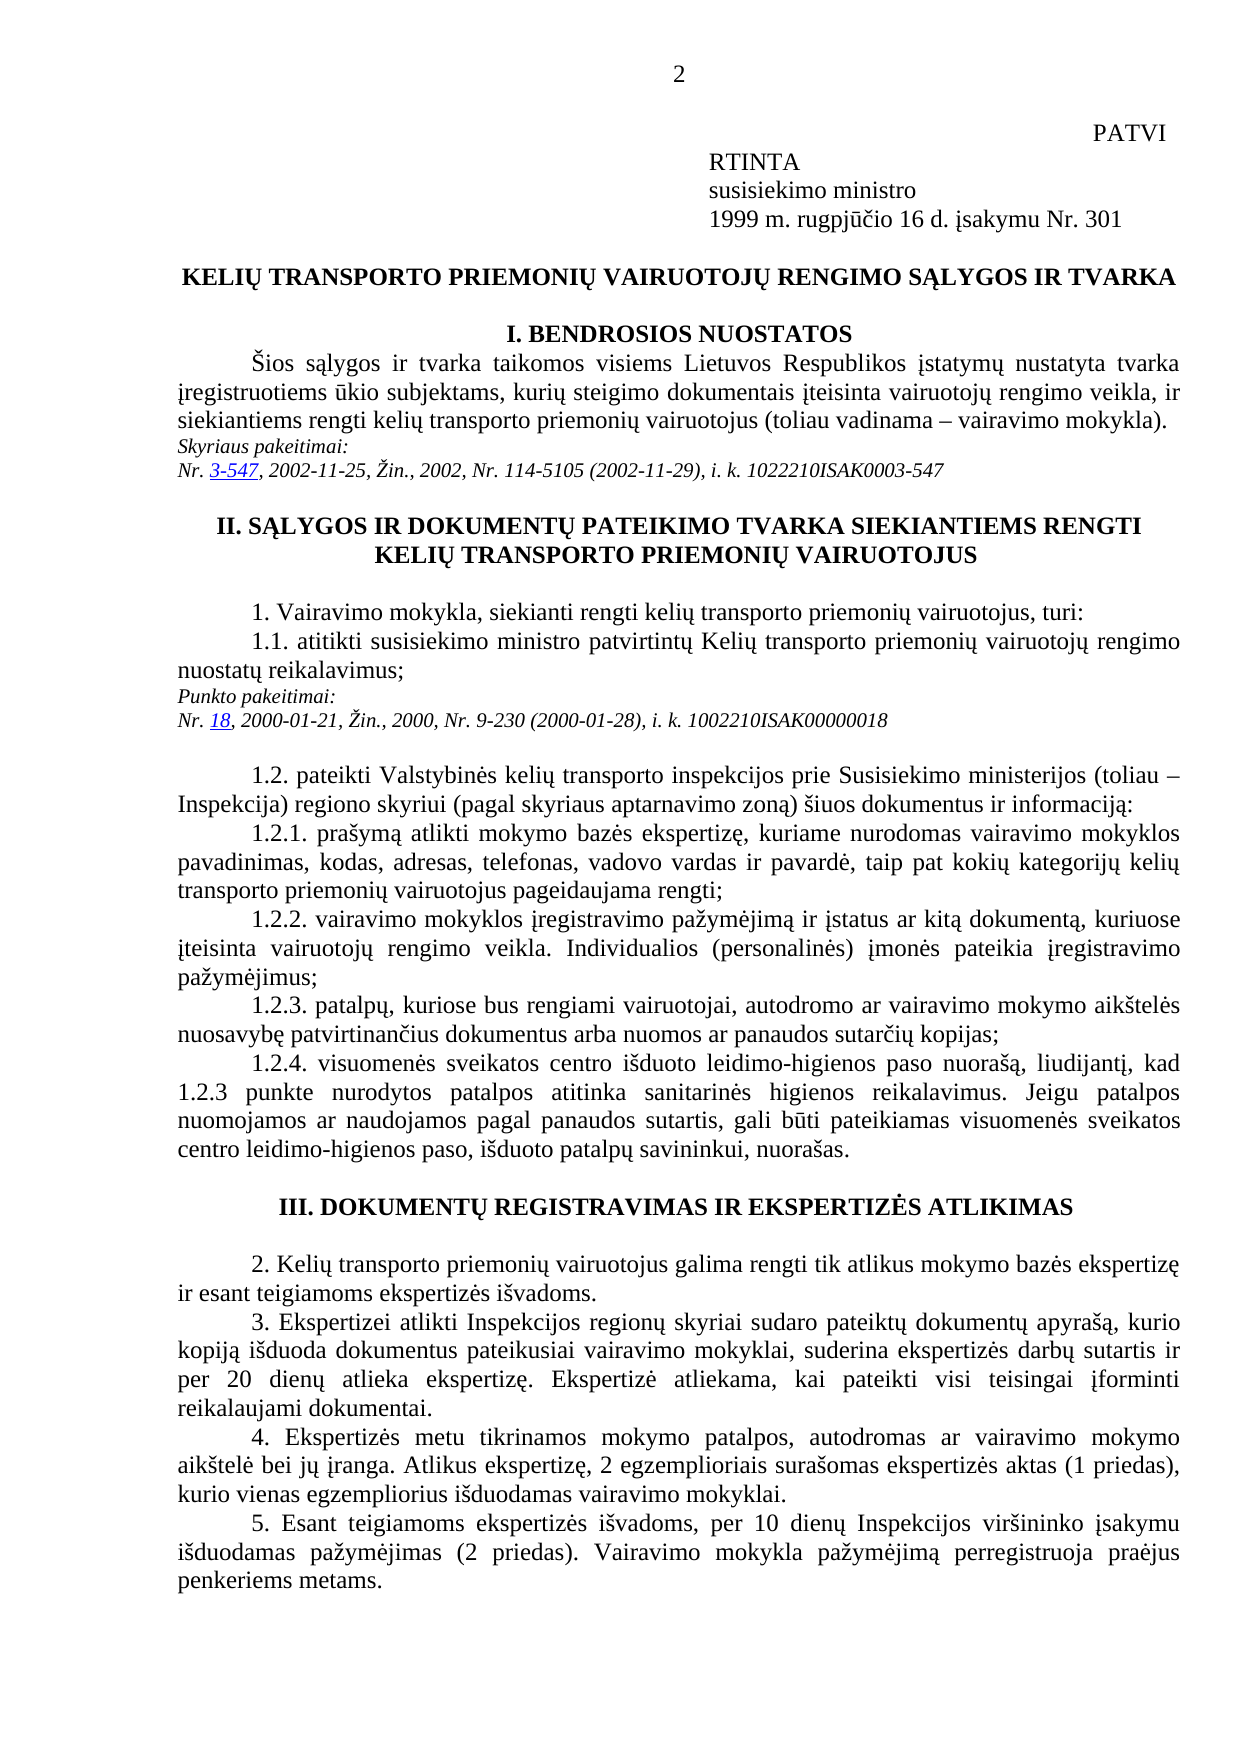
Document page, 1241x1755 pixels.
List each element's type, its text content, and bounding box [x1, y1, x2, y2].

text I. BENDROSIOS NUOSTATOS [177, 319, 1181, 348]
text 1.2.2. vairavimo mokyklos įregistravimo pažymėjimą ir įstatus ar kitą dokumentą, kuriuose įteisinta vairuotojų rengimo veikla. Individualios (personalinės) įmonės pateikia įregistravimo pažymėjimus; [177, 904, 1181, 991]
text Šios sąlygos ir tvarka taikomos visiems Lietuvos Respublikos įstatymų nustatyta tvarka įregistruotiems ūkio subjektams, kurių steigimo dokumentais įteisinta vairuotojų rengimo veikla, ir siekiantiems rengti kelių transporto priemonių vairuotojus (toliau vadinama – vairavimo mokykla). [177, 348, 1181, 434]
text susisiekimo ministro [177, 176, 1181, 204]
text 1999 m. rugpjūčio 16 d. įsakymu Nr. 301 [177, 204, 1181, 233]
text KELIŲ TRANSPORTO PRIEMONIŲ VAIRUOTOJŲ RENGIMO SĄLYGOS IR TVARKA [177, 262, 1181, 291]
text II. SĄLYGOS IR DOKUMENTŲ PATEIKIMO TVARKA SIEKIANTIEMS RENGTI KELIŲ TRANSPORTO PRIEMONIŲ VAIRUOTOJUS [177, 511, 1181, 569]
text Skyriaus pakeitimai: [177, 434, 1181, 458]
text III. DOKUMENTŲ REGISTRAVIMAS IR EKSPERTIZĖS ATLIKIMAS [177, 1192, 1181, 1221]
text 1.1. atitikti susisiekimo ministro patvirtintų Kelių transporto priemonių vairuotojų rengimo nuostatų reikalavimus; [177, 626, 1181, 684]
text 2. Kelių transporto priemonių vairuotojus galima rengti tik atlikus mokymo bazės ekspertizę ir esant teigiamoms ekspertizės išvadoms. [177, 1249, 1181, 1307]
text Nr. 3-547, 2002-11-25, Žin., 2002, Nr. 114-5105 (2002-11-29), i. k. 1022210ISAK0003-547 [177, 458, 1181, 482]
text 1.2.4. visuomenės sveikatos centro išduoto leidimo-higienos paso nuorašą, liudijantį, kad 1.2.3 punkte nurodytos patalpos atitinka sanitarinės higienos reikalavimus. Jeigu patalpos nuomojamos ar naudojamos pagal panaudos sutartis, gali būti pateikiamas visuomenės sveikatos centro leidimo-higienos paso, išduoto patalpų savininkui, nuorašas. [177, 1048, 1181, 1163]
text 3. Ekspertizei atlikti Inspekcijos regionų skyriai sudaro pateiktų dokumentų apyrašą, kurio kopiją išduoda dokumentus pateikusiai vairavimo mokyklai, suderina ekspertizės darbų sutartis ir per 20 dienų atlieka ekspertizę. Ekspertizė atliekama, kai pateikti visi teisingai įforminti reikalaujami dokumentai. [177, 1307, 1181, 1422]
text 1.2. pateikti Valstybinės kelių transporto inspekcijos prie Susisiekimo ministerijos (toliau – Inspekcija) regiono skyriui (pagal skyriaus aptarnavimo zoną) šiuos dokumentus ir informaciją: [177, 761, 1181, 818]
text PATVIRTINTA [709, 118, 1181, 176]
text 1. Vairavimo mokykla, siekianti rengti kelių transporto priemonių vairuotojus, turi: [177, 597, 1181, 626]
text 4. Ekspertizės metu tikrinamos mokymo patalpos, autodromas ar vairavimo mokymo aikštelė bei jų įranga. Atlikus ekspertizę, 2 egzemplioriais surašomas ekspertizės aktas (1 priedas), kurio vienas egzempliorius išduodamas vairavimo mokyklai. [177, 1422, 1181, 1508]
text Nr. 18, 2000-01-21, Žin., 2000, Nr. 9-230 (2000-01-28), i. k. 1002210ISAK00000018 [177, 708, 1181, 732]
text 1.2.1. prašymą atlikti mokymo bazės ekspertizę, kuriame nurodomas vairavimo mokyklos pavadinimas, kodas, adresas, telefonas, vadovo vardas ir pavardė, taip pat kokių kategorijų kelių transporto priemonių vairuotojus pageidaujama rengti; [177, 818, 1181, 904]
text Punkto pakeitimai: [177, 684, 1181, 708]
text 1.2.3. patalpų, kuriose bus rengiami vairuotojai, autodromo ar vairavimo mokymo aikštelės nuosavybę patvirtinančius dokumentus arba nuomos ar panaudos sutarčių kopijas; [177, 991, 1181, 1048]
text 5. Esant teigiamoms ekspertizės išvadoms, per 10 dienų Inspekcijos viršininko įsakymu išduodamas pažymėjimas (2 priedas). Vairavimo mokykla pažymėjimą perregistruoja praėjus penkeriems metams. [177, 1508, 1181, 1594]
